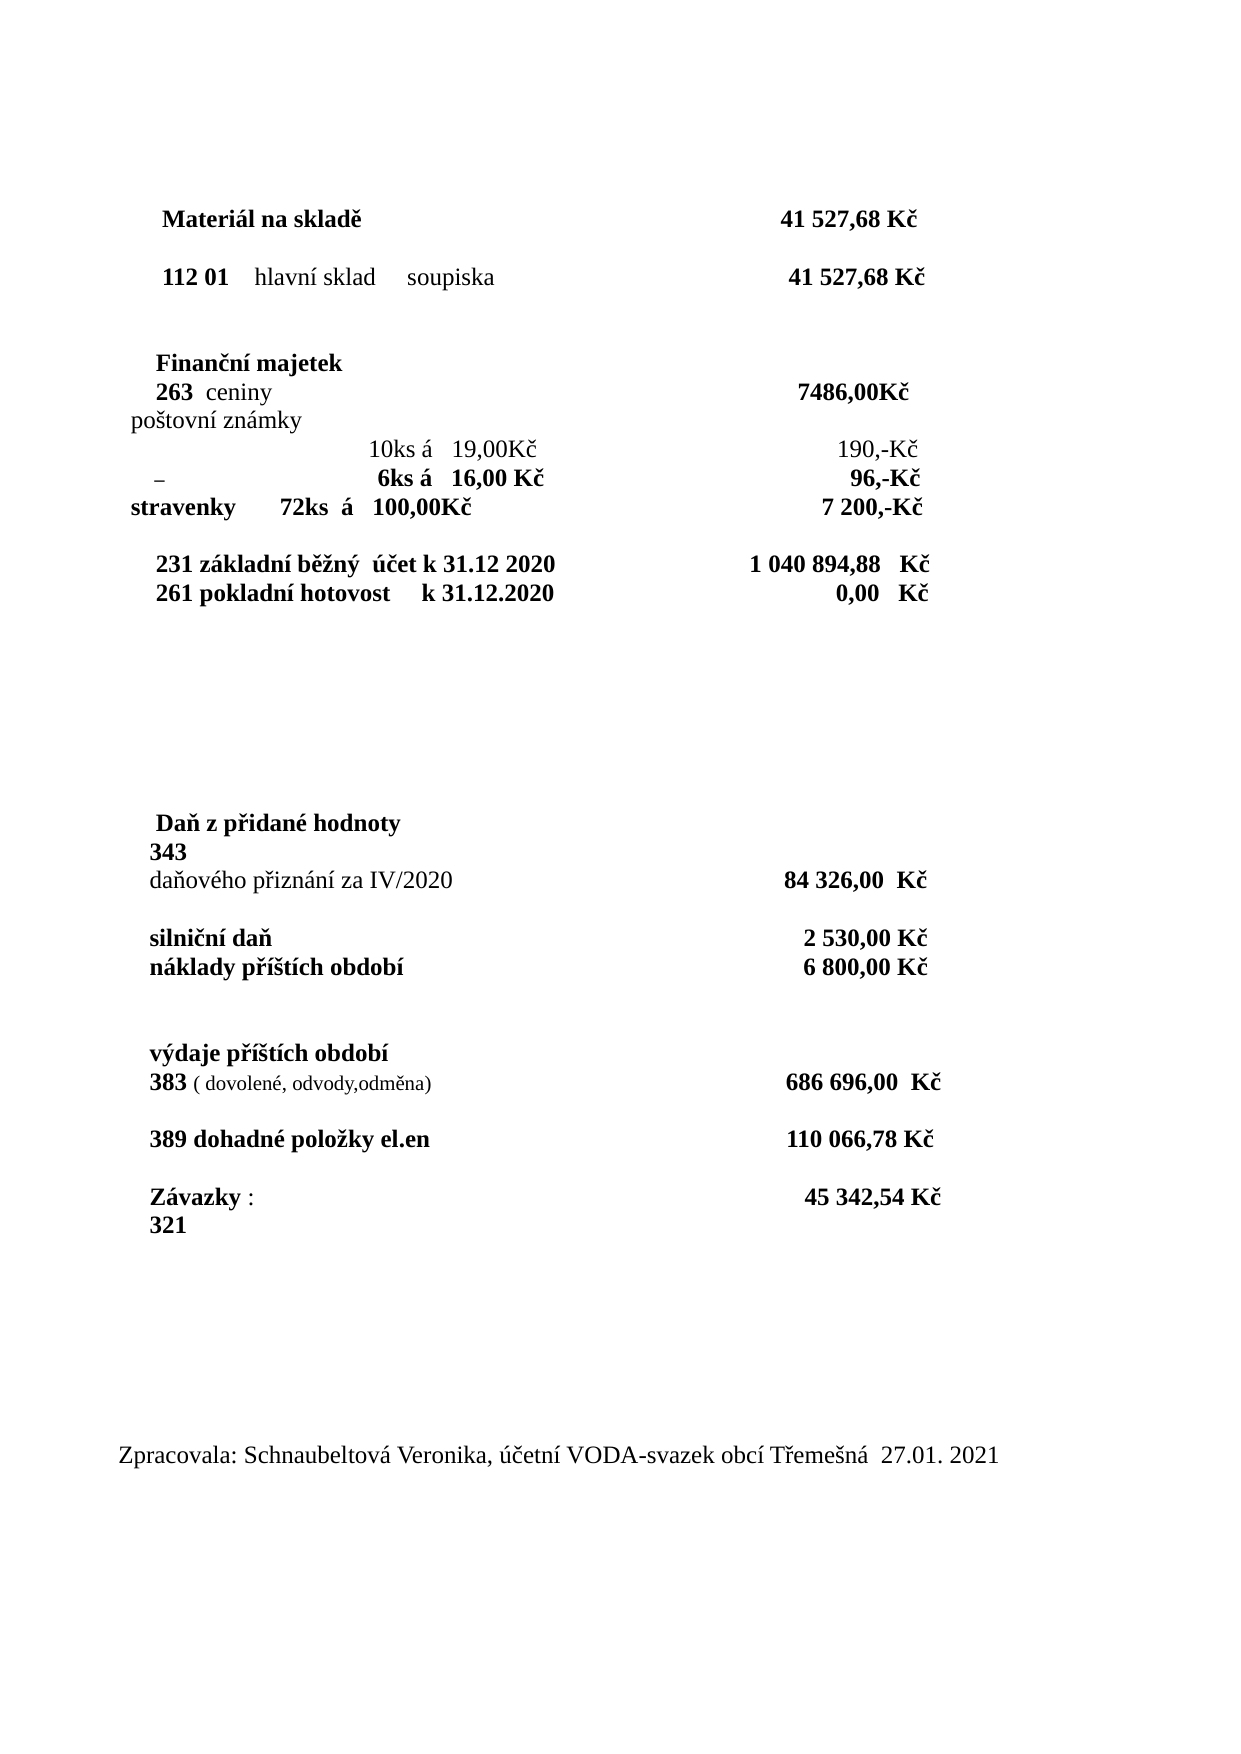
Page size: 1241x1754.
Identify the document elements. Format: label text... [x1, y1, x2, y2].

text 263 ceniny 7486,00Kč [118, 377, 1122, 406]
text 231 základní běžný účet k 31.12 2020 1 040 894,88 Kč [118, 549, 1122, 578]
text Zpracovala: Schnaubeltová Veronika, účetní VODA-svazek obcí Třemešná 27.01. 2021 [118, 1441, 1122, 1469]
text 343 [118, 837, 1122, 866]
text 10ks á 19,00Kč 190,-Kč [118, 434, 1122, 463]
text 321 [118, 1211, 1122, 1239]
text stravenky 72ks á 100,00Kč 7 200,-Kč [118, 492, 1122, 521]
text 261 pokladní hotovost k 31.12.2020 0,00 Kč [118, 578, 1122, 607]
text 112 01 hlavní sklad soupiska 41 527,68 Kč [118, 262, 1122, 291]
text Finanční majetek [118, 348, 1122, 377]
list 6ks á 16,00 Kč 96,-Kč [154, 463, 1122, 492]
text Závazky : 45 342,54 Kč [118, 1182, 1122, 1211]
text daňového přiznání za IV/2020 84 326,00 Kč [118, 866, 1122, 894]
text Daň z přidané hodnoty [118, 808, 1122, 837]
text poštovní známky [118, 406, 1122, 434]
text 389 dohadné položky el.en 110 066,78 Kč [118, 1124, 1122, 1153]
text Materiál na skladě 41 527,68 Kč [118, 204, 1122, 233]
text náklady příštích období 6 800,00 Kč [118, 952, 1122, 981]
text 383 ( dovolené, odvody,odměna) 686 696,00 Kč [118, 1067, 1122, 1096]
text silniční daň 2 530,00 Kč [118, 923, 1122, 952]
text výdaje příštích období [118, 1038, 1122, 1067]
